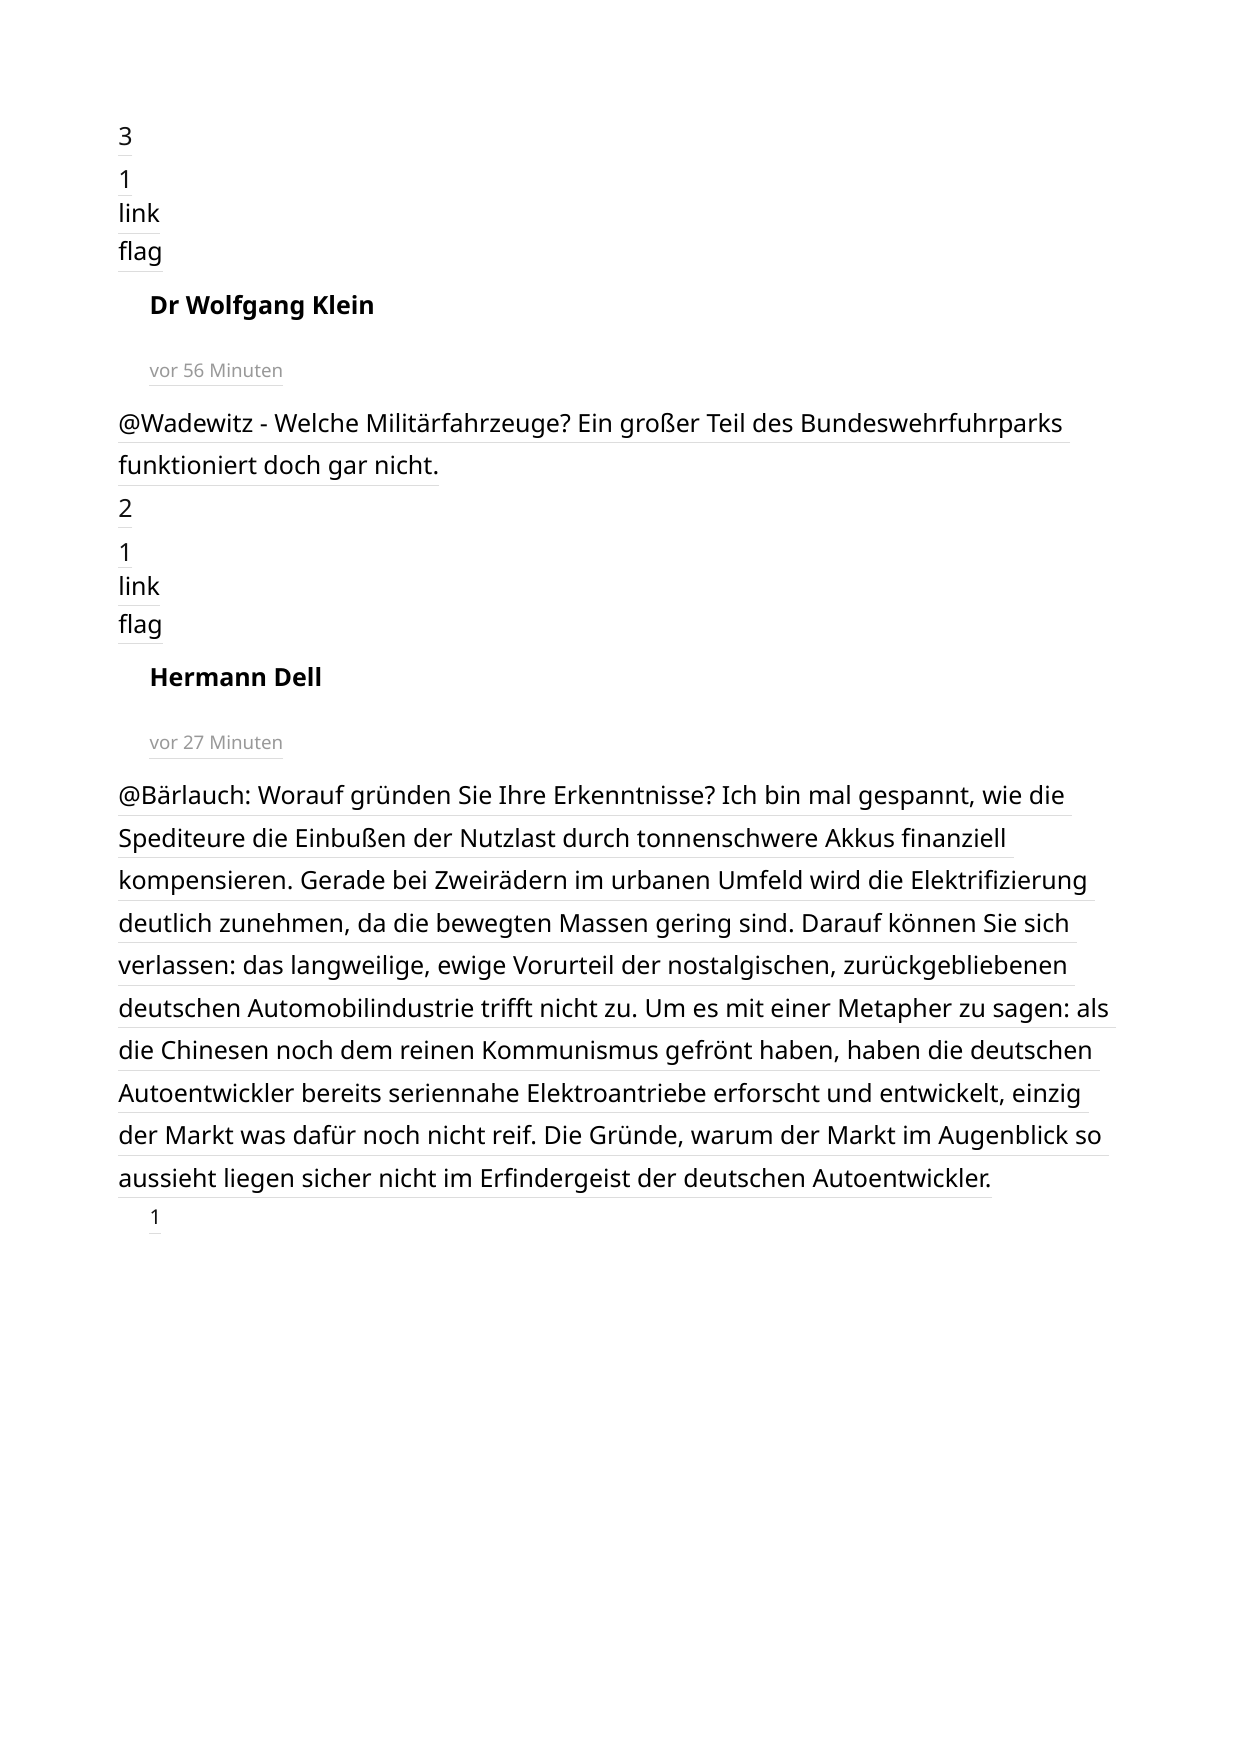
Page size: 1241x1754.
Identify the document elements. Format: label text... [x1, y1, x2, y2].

text @Wadewitz - Welche Militärfahrzeuge? Ein großer Teil des Bundeswehrfuhrparks funktioniert doch gar nicht. [118, 406, 1122, 486]
text vor 27 Minuten [149, 729, 1117, 759]
text link [118, 196, 1122, 234]
text 3 [118, 118, 1122, 156]
text 1 [149, 1203, 1122, 1234]
text 1 [118, 533, 1122, 568]
text Dr Wolfgang Klein [149, 288, 1122, 322]
text @Bärlauch: Worauf gründen Sie Ihre Erkenntnisse? Ich bin mal gespannt, wie die Spediteure die Einbußen der Nutzlast durch tonnenschwere Akkus finanziell kompensieren. Gerade bei Zweirädern im urbanen Umfeld wird die Elektrifizierung deutlich zunehmen, da die bewegten Massen gering sind. Darauf können Sie sich verlassen: das langweilige, ewige Vorurteil der nostalgischen, zurückgebliebenen deutschen Automobilindustrie trifft nicht zu. Um es mit einer Metapher zu sagen: als die Chinesen noch dem reinen Kommunismus gefrönt haben, haben die deutschen Autoentwickler bereits seriennahe Elektroantriebe erforscht und entwickelt, einzig der Markt was dafür noch nicht reif. Die Gründe, warum der Markt im Augenblick so aussieht liegen sicher nicht im Erfindergeist der deutschen Autoentwickler. [118, 778, 1122, 1198]
text Hermann Dell [149, 660, 1122, 694]
text flag [118, 234, 1122, 272]
text 1 [118, 161, 1122, 196]
text flag [118, 606, 1122, 644]
text vor 56 Minuten [149, 357, 1117, 386]
text link [118, 568, 1122, 606]
text 2 [118, 491, 1122, 528]
